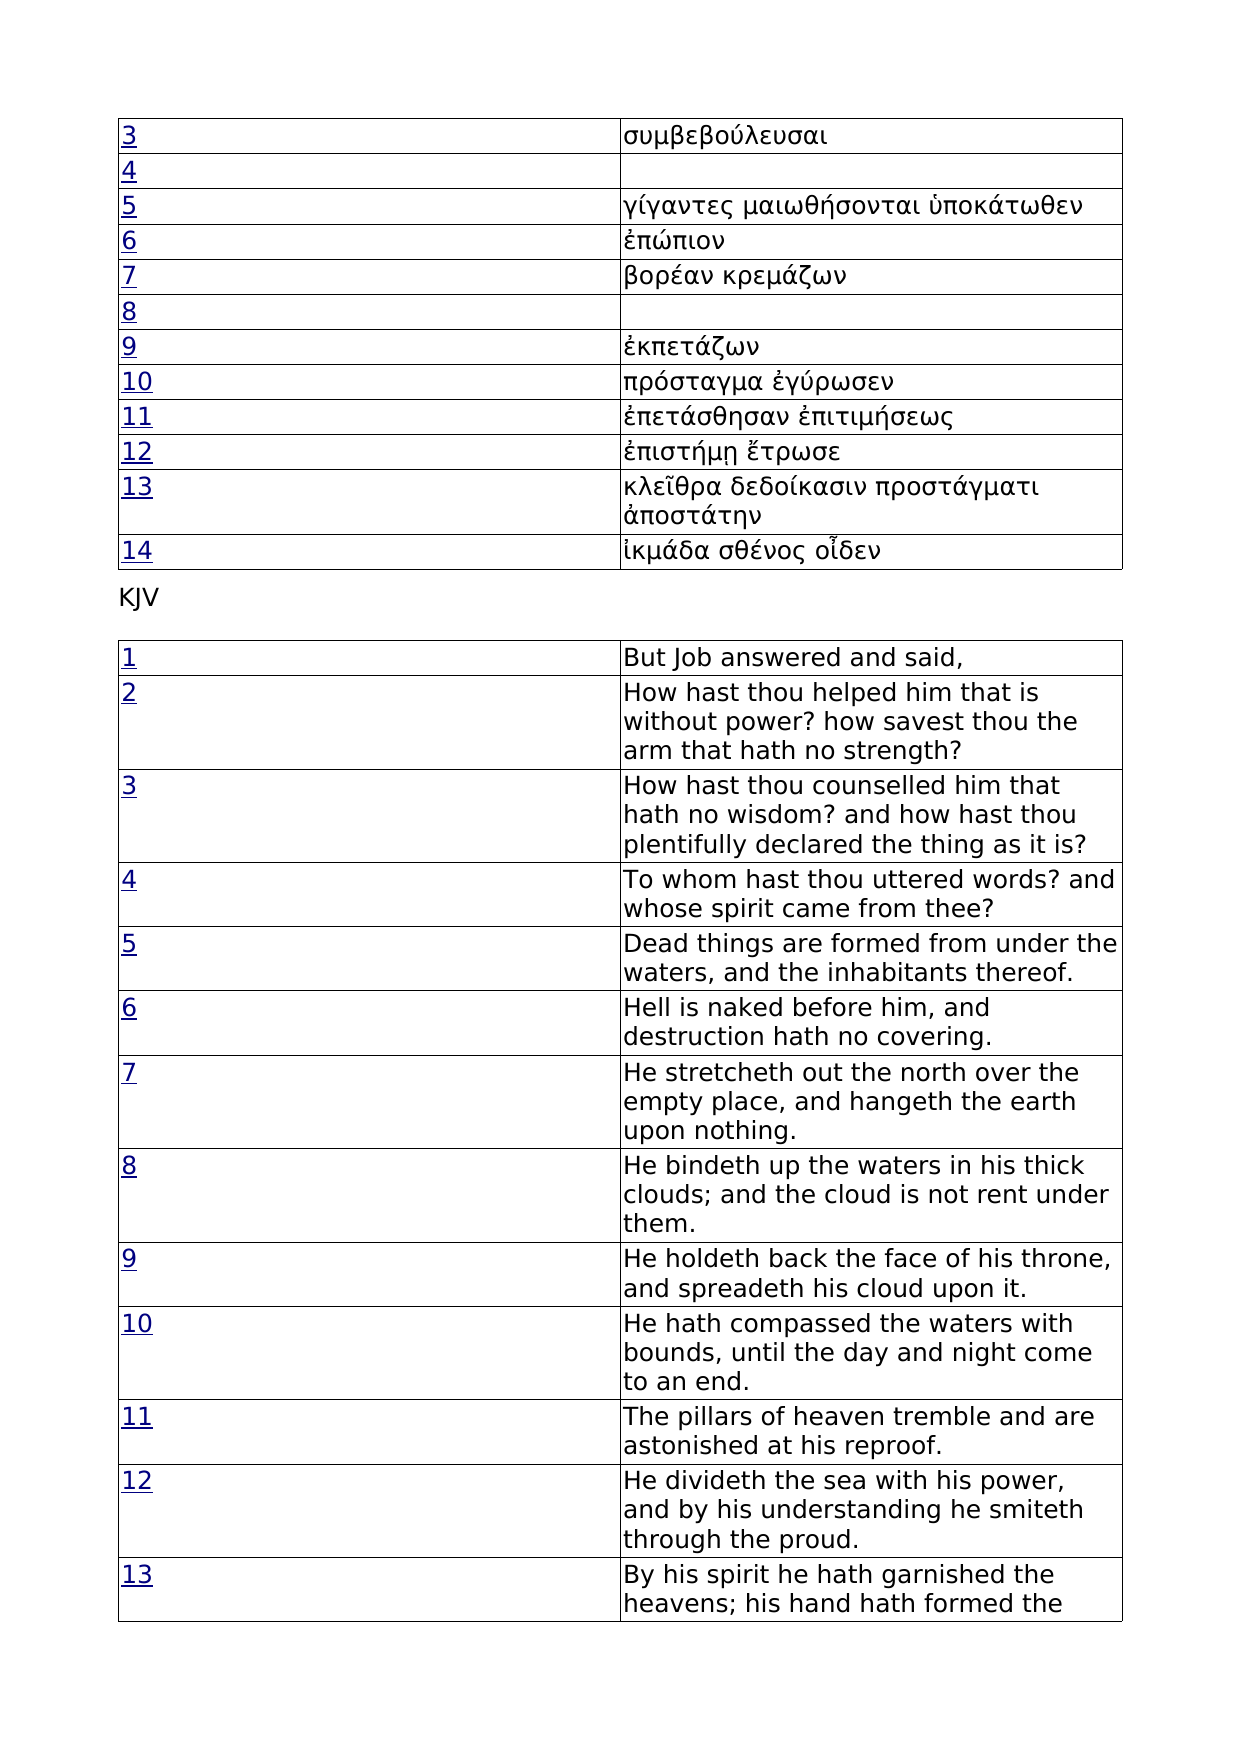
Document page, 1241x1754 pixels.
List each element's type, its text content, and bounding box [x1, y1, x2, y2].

table_cell 3 [119, 770, 620, 862]
table_cell 12 [119, 1465, 620, 1557]
table_cell 10 [119, 1307, 620, 1399]
table_cell He divideth the sea with his power, and by his understanding he smiteth through the proud. [621, 1465, 1122, 1557]
table_header But Job answered and said, [621, 641, 1122, 675]
table_cell πρόσταγμα ἐγύρωσεν [621, 365, 1122, 399]
table_header 1 [119, 641, 620, 675]
table_cell 8 [119, 295, 620, 329]
table_cell 4 [119, 154, 620, 188]
table_cell 3 [119, 119, 620, 153]
table_cell He hath compassed the waters with bounds, until the day and night come to an end. [621, 1307, 1122, 1399]
table_cell κλεῖθρα δεδοίκασιν προστάγματι ἀποστάτην [621, 470, 1122, 533]
table_cell 7 [119, 260, 620, 294]
table_cell 2 [119, 676, 620, 768]
table_cell 7 [119, 1056, 620, 1148]
table_cell 11 [119, 1400, 620, 1463]
table_cell How hast thou counselled him that hath no wisdom? and how hast thou plentifully declared the thing as it is? [621, 770, 1122, 862]
table_cell How hast thou helped him that is without power? how savest thou the arm that hath no strength? [621, 676, 1122, 768]
table_cell By his spirit he hath garnished the heavens; his hand hath formed the [621, 1558, 1122, 1621]
table_cell 12 [119, 435, 620, 469]
table_cell ἰκμάδα σθένος οἶδεν [621, 535, 1122, 568]
table_cell βορέαν κρεμάζων [621, 260, 1122, 294]
table_cell ἐπώπιον [621, 225, 1122, 258]
table_cell [621, 154, 1122, 188]
table_cell ἐπετάσθησαν ἐπιτιμήσεως [621, 400, 1122, 434]
table_cell He stretcheth out the north over the empty place, and hangeth the earth upon nothing. [621, 1056, 1122, 1148]
table_cell 13 [119, 1558, 620, 1621]
table_cell 11 [119, 400, 620, 434]
table_cell He bindeth up the waters in his thick clouds; and the cloud is not rent under them. [621, 1149, 1122, 1242]
table_cell ἐπιστήμῃ ἔτρωσε [621, 435, 1122, 469]
table_cell The pillars of heaven tremble and are astonished at his reproof. [621, 1400, 1122, 1463]
table_cell γίγαντες μαιωθήσονται ὑποκάτωθεν [621, 189, 1122, 223]
table_cell 9 [119, 1243, 620, 1306]
table_cell 6 [119, 225, 620, 258]
table_cell ἐκπετάζων [621, 330, 1122, 364]
table_cell 5 [119, 927, 620, 990]
table_cell συμβεβούλευσαι [621, 119, 1122, 153]
table_cell [621, 295, 1122, 329]
table_cell 14 [119, 535, 620, 568]
table_cell 13 [119, 470, 620, 533]
table_cell 9 [119, 330, 620, 364]
table_cell Hell is naked before him, and destruction hath no covering. [621, 991, 1122, 1055]
table_cell 6 [119, 991, 620, 1055]
table_cell 8 [119, 1149, 620, 1242]
table_cell Dead things are formed from under the waters, and the inhabitants thereof. [621, 927, 1122, 990]
table_cell 4 [119, 863, 620, 926]
text KJV [118, 583, 1122, 613]
table_cell To whom hast thou uttered words? and whose spirit came from thee? [621, 863, 1122, 926]
table_cell 10 [119, 365, 620, 399]
table_cell 5 [119, 189, 620, 223]
table_cell He holdeth back the face of his throne, and spreadeth his cloud upon it. [621, 1243, 1122, 1306]
